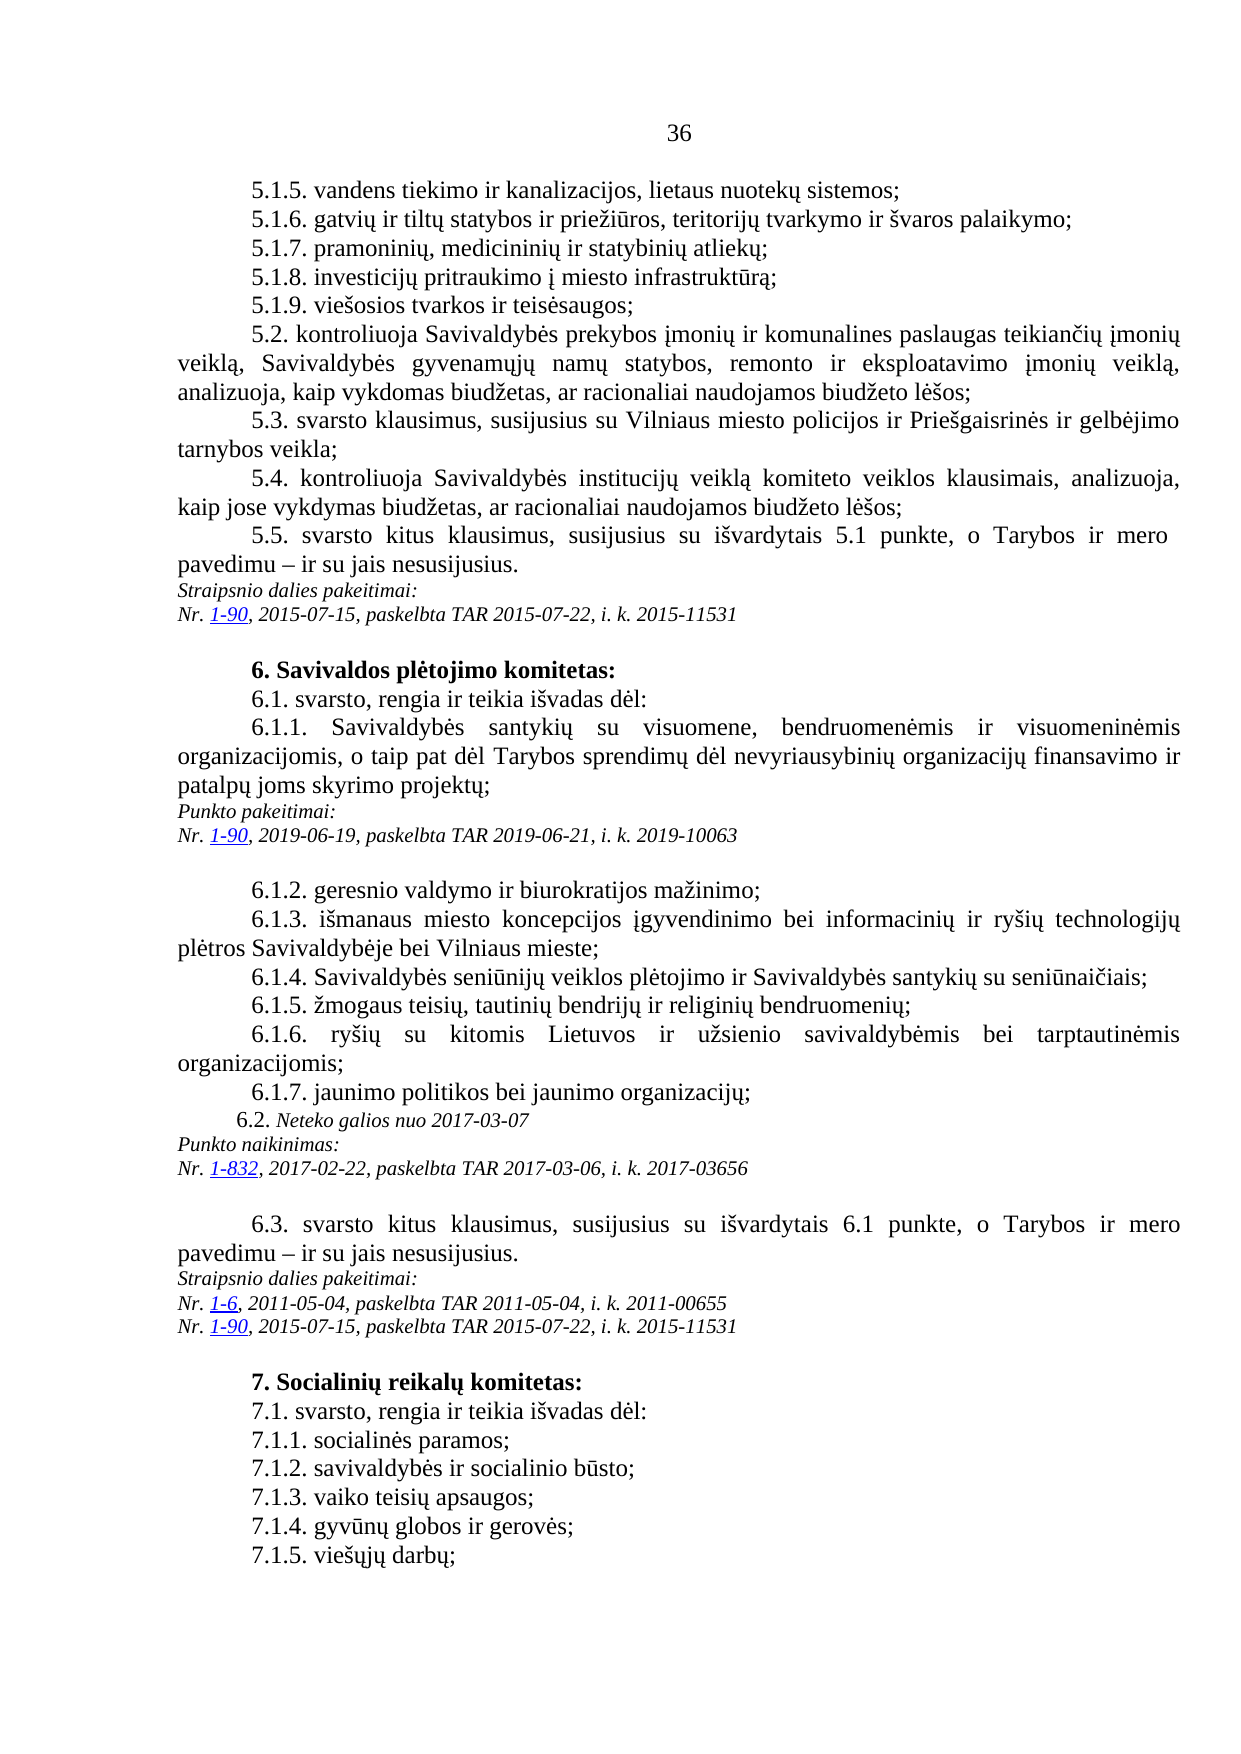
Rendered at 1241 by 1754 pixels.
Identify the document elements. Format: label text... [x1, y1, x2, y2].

text 7.1. svarsto, rengia ir teikia išvadas dėl: [177, 1396, 1181, 1425]
text 5.5. svarsto kitus klausimus, susijusius su išvardytais 5.1 punkte, o Tarybos ir mero pavedimu – ir su jais nesusijusius. [177, 521, 1181, 578]
text 7. Socialinių reikalų komitetas: [177, 1367, 1181, 1396]
text 5.2. kontroliuoja Savivaldybės prekybos įmonių ir komunalines paslaugas teikiančių įmonių veiklą, Savivaldybės gyvenamųjų namų statybos, remonto ir eksploatavimo įmonių veiklą, analizuoja, kaip vykdomas biudžetas, ar racionaliai naudojamos biudžeto lėšos; [177, 319, 1181, 406]
text 7.1.2. savivaldybės ir socialinio būsto; [177, 1453, 1181, 1482]
text Straipsnio dalies pakeitimai: [177, 578, 1181, 602]
text Nr. 1-832, 2017-02-22, paskelbta TAR 2017-03-06, i. k. 2017-03656 [177, 1156, 1181, 1180]
text 5.1.8. investicijų pritraukimo į miesto infrastruktūrą; [177, 262, 1181, 291]
text 7.1.4. gyvūnų globos ir gerovės; [177, 1511, 1181, 1540]
text 5.4. kontroliuoja Savivaldybės institucijų veiklą komiteto veiklos klausimais, analizuoja, kaip jose vykdymas biudžetas, ar racionaliai naudojamos biudžeto lėšos; [177, 463, 1181, 521]
text Straipsnio dalies pakeitimai: [177, 1266, 1181, 1290]
text 7.1.5. viešųjų darbų; [177, 1540, 1181, 1568]
text Nr. 1-90, 2019-06-19, paskelbta TAR 2019-06-21, i. k. 2019-10063 [177, 823, 1181, 847]
text Punkto pakeitimai: [177, 799, 1181, 823]
text 7.1.1. socialinės paramos; [177, 1425, 1181, 1453]
text 5.1.7. pramoninių, medicininių ir statybinių atliekų; [177, 233, 1181, 262]
text Nr. 1-90, 2015-07-15, paskelbta TAR 2015-07-22, i. k. 2015-11531 [177, 602, 1181, 626]
text 6. Savivaldos plėtojimo komitetas: [177, 655, 1181, 684]
text 6.1.4. Savivaldybės seniūnijų veiklos plėtojimo ir Savivaldybės santykių su seniūnaičiais; [177, 962, 1181, 991]
text 5.1.9. viešosios tvarkos ir teisėsaugos; [177, 291, 1181, 319]
text Punkto naikinimas: [177, 1132, 1181, 1156]
text 5.3. svarsto klausimus, susijusius su Vilniaus miesto policijos ir Priešgaisrinės ir gelbėjimo tarnybos veikla; [177, 406, 1181, 463]
text 6.1.5. žmogaus teisių, tautinių bendrijų ir religinių bendruomenių; [177, 991, 1181, 1019]
text 6.1.2. geresnio valdymo ir biurokratijos mažinimo; [177, 876, 1181, 904]
text 6.1.6. ryšių su kitomis Lietuvos ir užsienio savivaldybėmis bei tarptautinėmis organizacijomis; [177, 1019, 1181, 1077]
text 6.1. svarsto, rengia ir teikia išvadas dėl: [177, 684, 1181, 712]
text 6.2. Neteko galios nuo 2017-03-07 [177, 1106, 1181, 1132]
text 6.1.3. išmanaus miesto koncepcijos įgyvendinimo bei informacinių ir ryšių technologijų plėtros Savivaldybėje bei Vilniaus mieste; [177, 904, 1181, 962]
text 5.1.5. vandens tiekimo ir kanalizacijos, lietaus nuotekų sistemos; [177, 176, 1181, 204]
text 6.1.1. Savivaldybės santykių su visuomene, bendruomenėmis ir visuomeninėmis organizacijomis, o taip pat dėl Tarybos sprendimų dėl nevyriausybinių organizacijų finansavimo ir patalpų joms skyrimo projektų; [177, 712, 1181, 799]
text 6.1.7. jaunimo politikos bei jaunimo organizacijų; [177, 1077, 1181, 1106]
text Nr. 1-6, 2011-05-04, paskelbta TAR 2011-05-04, i. k. 2011-00655 [177, 1290, 1181, 1314]
text 6.3. svarsto kitus klausimus, susijusius su išvardytais 6.1 punkte, o Tarybos ir mero pavedimu – ir su jais nesusijusius. [177, 1209, 1181, 1266]
text 5.1.6. gatvių ir tiltų statybos ir priežiūros, teritorijų tvarkymo ir švaros palaikymo; [177, 204, 1181, 233]
text 7.1.3. vaiko teisių apsaugos; [177, 1482, 1181, 1511]
text Nr. 1-90, 2015-07-15, paskelbta TAR 2015-07-22, i. k. 2015-11531 [177, 1314, 1181, 1338]
